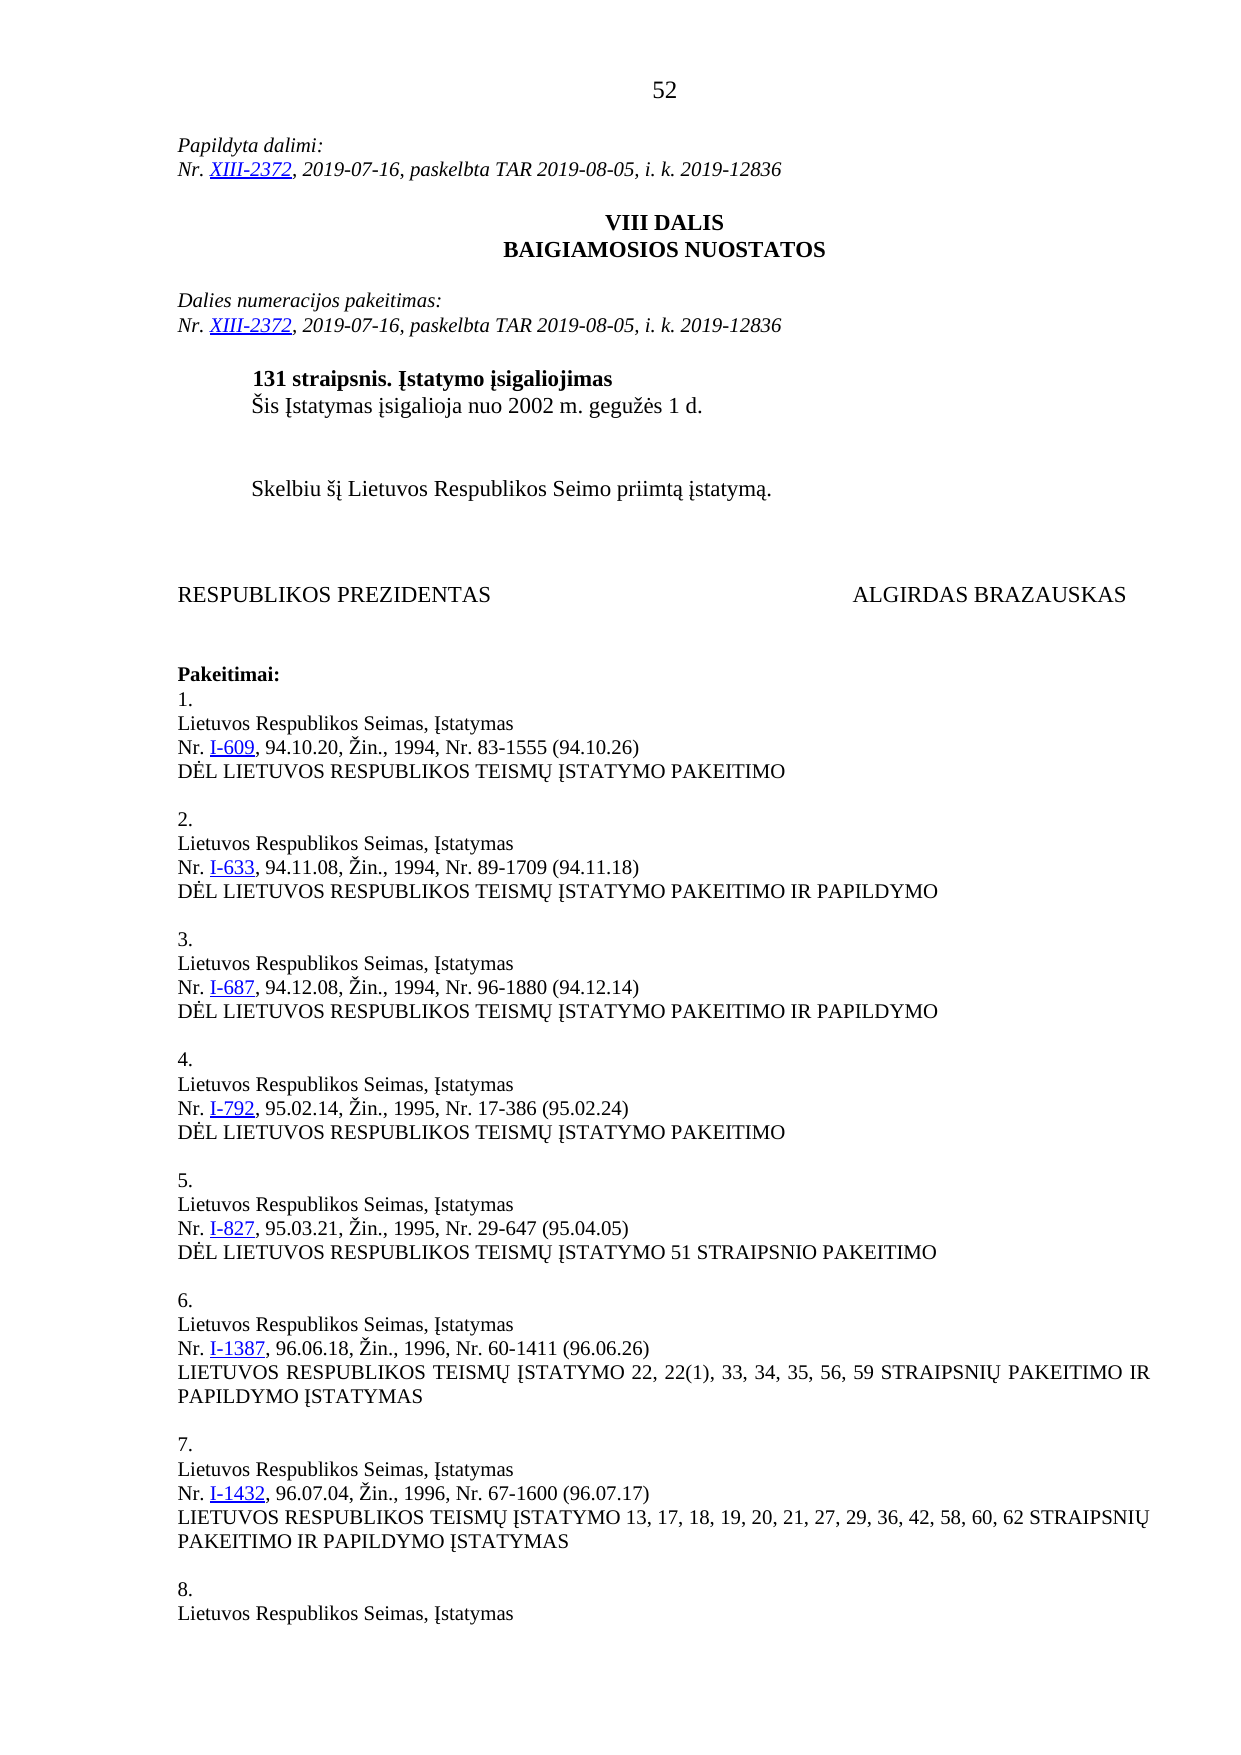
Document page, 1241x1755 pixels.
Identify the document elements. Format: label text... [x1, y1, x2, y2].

text Nr. XIII-2372, 2019-07-16, paskelbta TAR 2019-08-05, i. k. 2019-12836 [177, 157, 1152, 181]
text Lietuvos Respublikos Seimas, Įstatymas [177, 831, 1152, 855]
text 1. [177, 686, 1152, 711]
text LIETUVOS RESPUBLIKOS TEISMŲ ĮSTATYMO 13, 17, 18, 19, 20, 21, 27, 29, 36, 42, 58, 60, 62 STRAIPSNIŲ PAKEITIMO IR PAPILDYMO ĮSTATYMAS [177, 1504, 1152, 1553]
text DĖL LIETUVOS RESPUBLIKOS TEISMŲ ĮSTATYMO PAKEITIMO IR PAPILDYMO [177, 999, 1152, 1023]
text Nr. I-827, 95.03.21, Žin., 1995, Nr. 29-647 (95.04.05) [177, 1216, 1152, 1240]
text Papildyta dalimi: [177, 132, 1152, 157]
text BAIGIAMOSIOS NUOSTATOS [177, 236, 1152, 262]
text 8. [177, 1577, 1152, 1601]
text DĖL LIETUVOS RESPUBLIKOS TEISMŲ ĮSTATYMO PAKEITIMO [177, 759, 1152, 783]
text Skelbiu šį Lietuvos Respublikos Seimo priimtą įstatymą. [177, 476, 1152, 502]
text 5. [177, 1168, 1152, 1192]
text Nr. I-687, 94.12.08, Žin., 1994, Nr. 96-1880 (94.12.14) [177, 975, 1152, 999]
text 131 straipsnis. Įstatymo įsigaliojimas [177, 365, 1152, 392]
text VIII DALIS [177, 209, 1152, 236]
text Dalies numeracijos pakeitimas: [177, 288, 1152, 312]
text Lietuvos Respublikos Seimas, Įstatymas [177, 1192, 1152, 1216]
text RESPUBLIKOS PREZIDENTAS ALGIRDAS BRAZAUSKAS [177, 581, 1152, 607]
text Nr. I-792, 95.02.14, Žin., 1995, Nr. 17-386 (95.02.24) [177, 1096, 1152, 1119]
text Lietuvos Respublikos Seimas, Įstatymas [177, 1601, 1152, 1625]
text 3. [177, 927, 1152, 951]
text Lietuvos Respublikos Seimas, Įstatymas [177, 711, 1152, 734]
text 7. [177, 1432, 1152, 1456]
text Nr. I-1387, 96.06.18, Žin., 1996, Nr. 60-1411 (96.06.26) [177, 1336, 1152, 1360]
text Nr. I-1432, 96.07.04, Žin., 1996, Nr. 67-1600 (96.07.17) [177, 1481, 1152, 1504]
text DĖL LIETUVOS RESPUBLIKOS TEISMŲ ĮSTATYMO 51 STRAIPSNIO PAKEITIMO [177, 1240, 1152, 1264]
text DĖL LIETUVOS RESPUBLIKOS TEISMŲ ĮSTATYMO PAKEITIMO [177, 1119, 1152, 1144]
text Pakeitimai: [177, 662, 1152, 686]
text Lietuvos Respublikos Seimas, Įstatymas [177, 1071, 1152, 1096]
text DĖL LIETUVOS RESPUBLIKOS TEISMŲ ĮSTATYMO PAKEITIMO IR PAPILDYMO [177, 879, 1152, 903]
text Nr. XIII-2372, 2019-07-16, paskelbta TAR 2019-08-05, i. k. 2019-12836 [177, 312, 1152, 337]
text LIETUVOS RESPUBLIKOS TEISMŲ ĮSTATYMO 22, 22(1), 33, 34, 35, 56, 59 STRAIPSNIŲ PAKEITIMO IR PAPILDYMO ĮSTATYMAS [177, 1360, 1152, 1408]
text Lietuvos Respublikos Seimas, Įstatymas [177, 1312, 1152, 1336]
text Lietuvos Respublikos Seimas, Įstatymas [177, 1456, 1152, 1481]
text Nr. I-633, 94.11.08, Žin., 1994, Nr. 89-1709 (94.11.18) [177, 855, 1152, 879]
text 2. [177, 807, 1152, 831]
text Nr. I-609, 94.10.20, Žin., 1994, Nr. 83-1555 (94.10.26) [177, 734, 1152, 759]
text 4. [177, 1047, 1152, 1071]
text Lietuvos Respublikos Seimas, Įstatymas [177, 951, 1152, 975]
text Šis Įstatymas įsigalioja nuo 2002 m. gegužės 1 d. [177, 392, 1152, 418]
text 6. [177, 1288, 1152, 1312]
